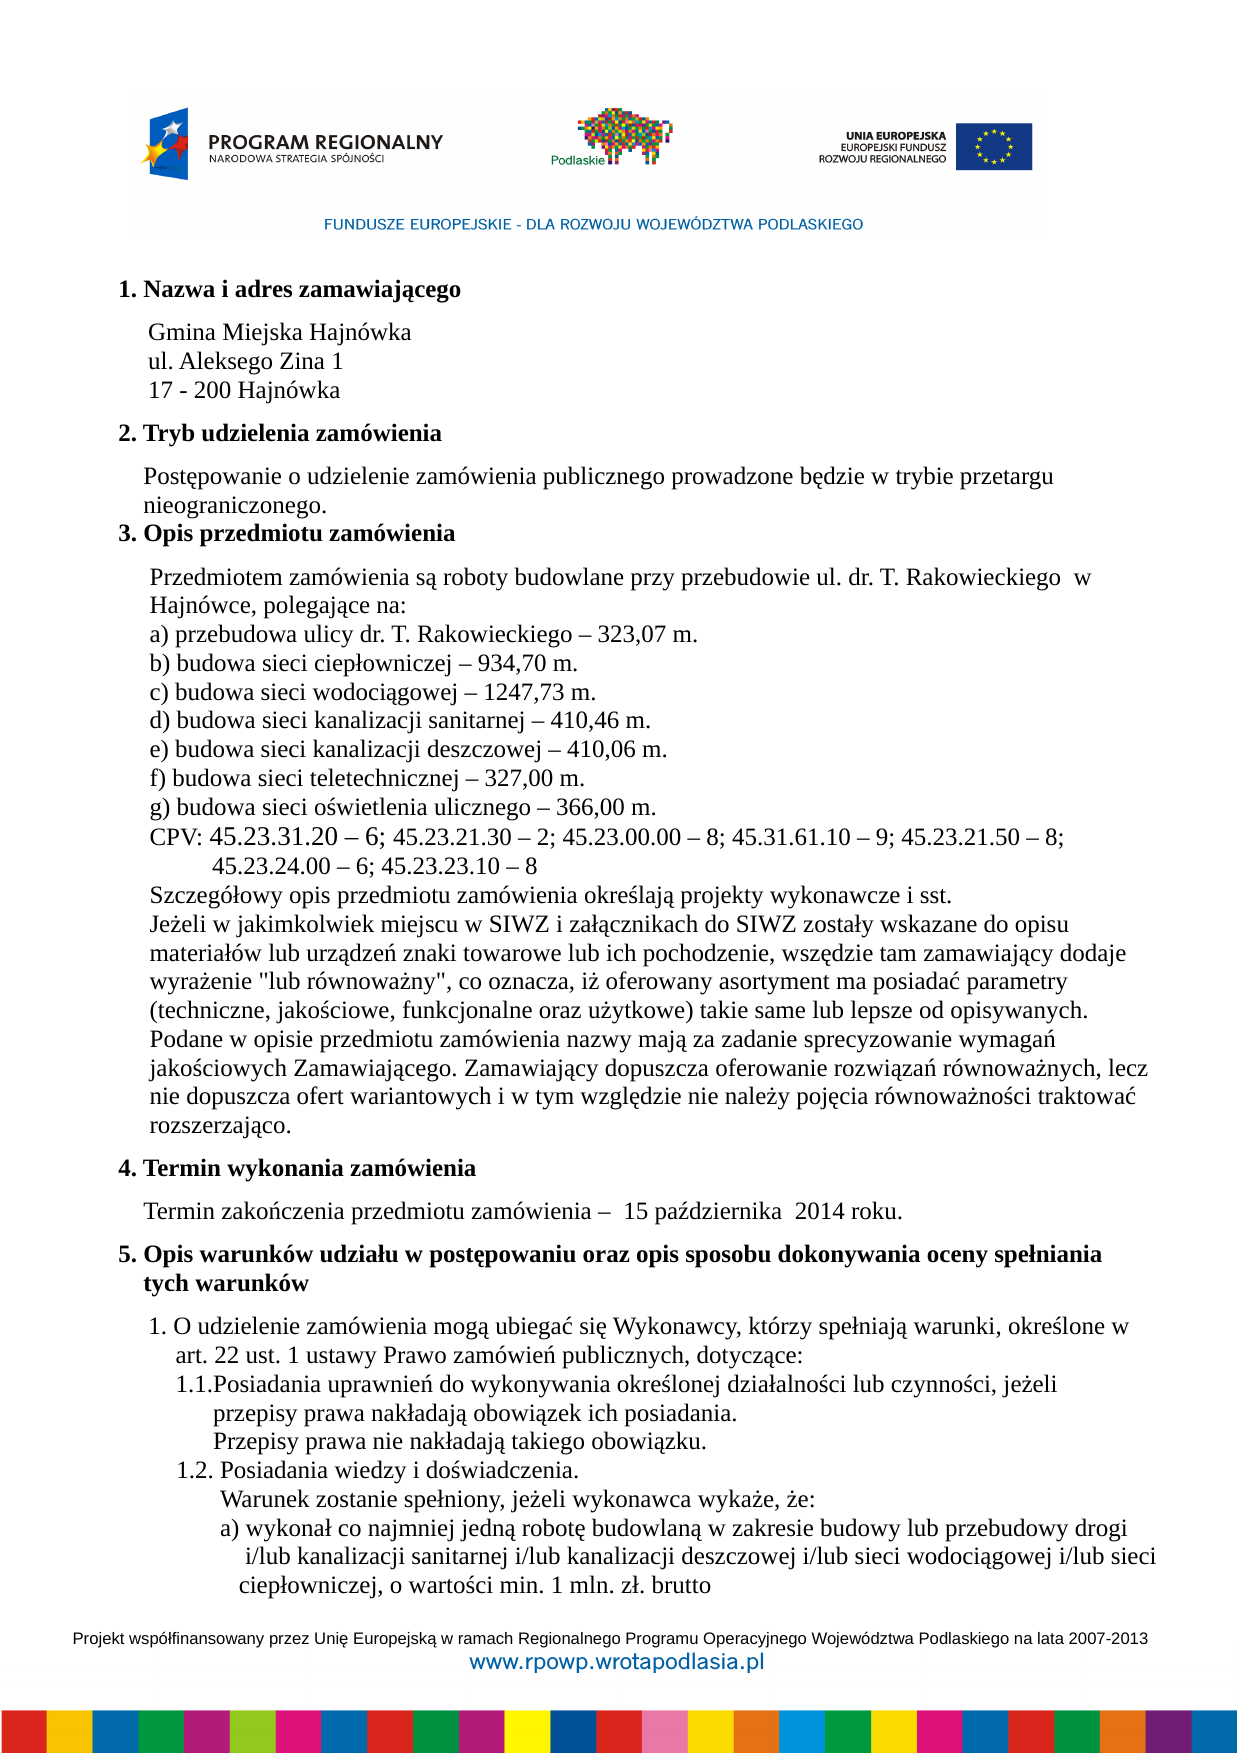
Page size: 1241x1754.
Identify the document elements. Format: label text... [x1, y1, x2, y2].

text Gmina Miejska Hajnówka [148, 317, 1164, 346]
text wyrażenie "lub równoważny", co oznacza, iż oferowany asortyment ma posiadać parametry [118, 966, 1164, 995]
text Podane w opisie przedmiotu zamówienia nazwy mają za zadanie sprecyzowanie wymagań [118, 1024, 1164, 1053]
text 3. Opis przedmiotu zamówienia [118, 518, 1164, 547]
text 1. Nazwa i adres zamawiającego [118, 274, 1164, 303]
text i/lub kanalizacji sanitarnej i/lub kanalizacji deszczowej i/lub sieci wodociągowej i/lub sieci [207, 1541, 1164, 1570]
text e) budowa sieci kanalizacji deszczowej – 410,06 m. [118, 734, 1164, 763]
text Przedmiotem zamówienia są roboty budowlane przy przebudowie ul. dr. T. Rakowieckiego w [118, 562, 1164, 590]
picture [134, 93, 1046, 236]
text Warunek zostanie spełniony, jeżeli wykonawca wykaże, że: [207, 1484, 1164, 1513]
text c) budowa sieci wodociągowej – 1247,73 m. [118, 677, 1164, 705]
text 45.23.24.00 – 6; 45.23.23.10 – 8 [118, 851, 1164, 880]
text b) budowa sieci ciepłowniczej – 934,70 m. [118, 648, 1164, 677]
text 17 - 200 Hajnówka [148, 375, 1164, 403]
text 1.1.Posiadania uprawnień do wykonywania określonej działalności lub czynności, jeżeli [175, 1369, 1164, 1398]
text ul. Aleksego Zina 1 [148, 346, 1164, 375]
text Szczegółowy opis przedmiotu zamówienia określają projekty wykonawcze i sst. [118, 880, 1164, 909]
text Przepisy prawa nie nakładają takiego obowiązku. [207, 1426, 1164, 1455]
text 1. O udzielenie zamówienia mogą ubiegać się Wykonawcy, którzy spełniają warunki, określone w art. 22 ust. 1 ustawy Prawo zamówień publicznych, dotyczące: [148, 1311, 1164, 1369]
text Termin zakończenia przedmiotu zamówienia – 15 października 2014 roku. [118, 1196, 1164, 1225]
text f) budowa sieci teletechnicznej – 327,00 m. [118, 763, 1164, 792]
text przepisy prawa nakładają obowiązek ich posiadania. [175, 1398, 1164, 1426]
text jakościowych Zamawiającego. Zamawiający dopuszcza oferowanie rozwiązań równoważnych, lecz [118, 1053, 1164, 1081]
text Hajnówce, polegające na: [118, 590, 1164, 619]
text nieograniczonego. [118, 490, 1164, 518]
text g) budowa sieci oświetlenia ulicznego – 366,00 m. [118, 792, 1164, 820]
text a) wykonał co najmniej jedną robotę budowlaną w zakresie budowy lub przebudowy drogi [207, 1513, 1164, 1541]
text CPV: 45.23.31.20 – 6; 45.23.21.30 – 2; 45.23.00.00 – 8; 45.31.61.10 – 9; 45.23.21.50 – 8; [118, 820, 1164, 851]
text a) przebudowa ulicy dr. T. Rakowieckiego – 323,07 m. [118, 619, 1164, 648]
text tych warunków [118, 1268, 1164, 1297]
text (techniczne, jakościowe, funkcjonalne oraz użytkowe) takie same lub lepsze od opisywanych. [118, 995, 1164, 1024]
text rozszerzająco. [118, 1110, 1164, 1139]
text 4. Termin wykonania zamówienia [118, 1153, 1164, 1182]
text 5. Opis warunków udziału w postępowaniu oraz opis sposobu dokonywania oceny spełniania [118, 1239, 1164, 1268]
text 1.2. Posiadania wiedzy i doświadczenia. [176, 1455, 1164, 1484]
text nie dopuszcza ofert wariantowych i w tym względzie nie należy pojęcia równoważności traktować [118, 1081, 1164, 1110]
text Postępowanie o udzielenie zamówienia publicznego prowadzone będzie w trybie przetargu [118, 461, 1164, 490]
text ciepłowniczej, o wartości min. 1 mln. zł. brutto [207, 1570, 1164, 1599]
text d) budowa sieci kanalizacji sanitarnej – 410,46 m. [118, 705, 1164, 734]
text materiałów lub urządzeń znaki towarowe lub ich pochodzenie, wszędzie tam zamawiający dodaje [118, 938, 1164, 966]
picture [1, 1643, 1237, 1753]
text Jeżeli w jakimkolwiek miejscu w SIWZ i załącznikach do SIWZ zostały wskazane do opisu [118, 909, 1164, 938]
text 2. Tryb udzielenia zamówienia [118, 418, 1164, 447]
